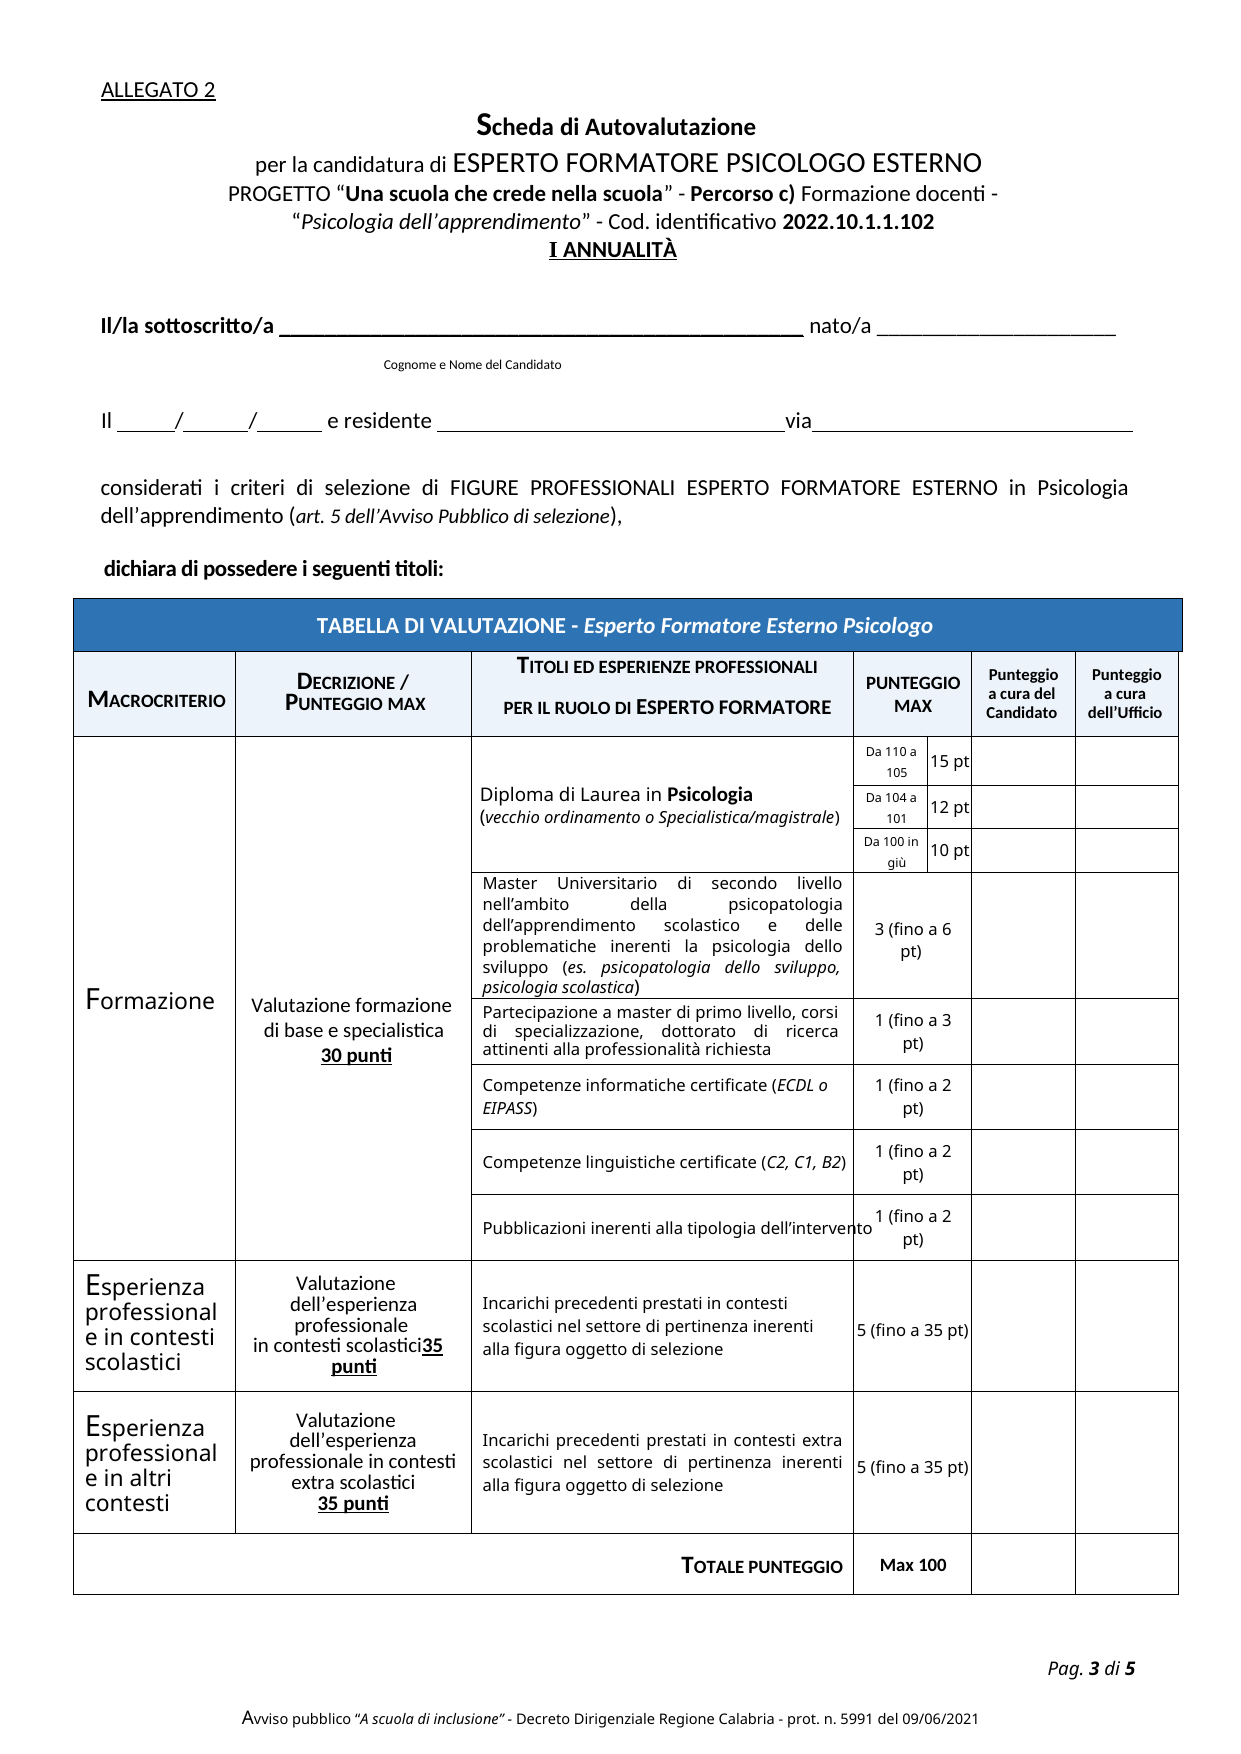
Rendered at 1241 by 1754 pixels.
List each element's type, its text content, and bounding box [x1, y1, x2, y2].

table_cell [1076, 737, 1178, 785]
table_cell Incarichi precedenti prestati in contesti scolastici nel settore di pertinenza inerenti alla figura oggetto di selezione [472, 1261, 853, 1391]
table_cell 10 pt [928, 829, 971, 872]
text dichiara di possedere i seguenti titoli: [103, 554, 1137, 582]
table_cell Valutazione formazione di base e specialistica 30 punti [236, 737, 471, 1260]
table_cell Esperienza professionale in contesti scolastici [74, 1261, 235, 1391]
table_cell Max 100 [854, 1534, 971, 1594]
table_cell 5 (fino a 35 pt) [854, 1261, 971, 1391]
table_cell Da 110 a 105 [854, 737, 927, 785]
table_cell [1076, 873, 1178, 998]
text Il / / e residente via [101, 407, 1137, 435]
table_cell Formazione [74, 737, 235, 1260]
table_cell PUNTEGGIO MAX [854, 652, 971, 736]
table_cell DECRIZIONE / PUNTEGGIO MAX [236, 652, 471, 736]
table_cell [1076, 829, 1178, 872]
table_cell Pubblicazioni inerenti alla tipologia dell’intervento [472, 1195, 853, 1260]
table_header TABELLA DI VALUTAZIONE - Esperto Formatore Esterno Psicologo [74, 599, 1182, 651]
table_cell Competenze informatiche certificate (ECDL o EIPASS) [472, 1065, 853, 1129]
text Il/la sottoscritto/a ______________________________________________ nato/a _____________________ [100, 312, 1137, 339]
table_cell [1076, 786, 1178, 828]
table_cell Partecipazione a master di primo livello, corsi di specializzazione, dottorato di ricerca attinenti alla professionalità richiesta [472, 999, 853, 1063]
table_cell [972, 1392, 1075, 1533]
table_cell TITOLI ED ESPERIENZE PROFESSIONALI PER IL RUOLO DI ESPERTO FORMATORE [472, 652, 853, 736]
table_cell [972, 1261, 1075, 1391]
table_cell [972, 999, 1075, 1063]
table_cell [1076, 1261, 1178, 1391]
table_cell 1 (fino a 3 pt) [854, 999, 971, 1063]
table_cell [972, 873, 1075, 998]
text per la candidatura di ESPERTO FORMATORE PSICOLOGO ESTERNO [100, 144, 1137, 179]
table_cell [972, 737, 1075, 785]
table_cell Incarichi precedenti prestati in contesti extra scolastici nel settore di pertinenza inerenti alla figura oggetto di selezione [472, 1392, 853, 1533]
table_cell Punteggio a cura del Candidato [972, 652, 1075, 736]
text considerati i criteri di selezione di FIGURE PROFESSIONALI ESPERTO FORMATORE ESTERNO in Psicologia dell’apprendimento (art. 5 dell’Avviso Pubblico di selezione), [100, 473, 1130, 529]
table_cell Da 100 in giù [854, 829, 927, 872]
table_cell Esperienza professionale in altri contesti [74, 1392, 235, 1533]
table_cell [1076, 1534, 1178, 1594]
text Cognome e Nome del Candidato [322, 356, 1137, 382]
table_cell MACROCRITERIO [74, 652, 235, 736]
table_cell Punteggio a cura dell’Ufficio [1076, 652, 1178, 736]
table_cell 15 pt [928, 737, 971, 785]
table_cell Competenze linguistiche certificate (C2, C1, B2) [472, 1130, 853, 1194]
text “Psicologia dell’apprendimento” - Cod. identificativo 2022.10.1.1.102 [89, 207, 1137, 235]
table_cell [1076, 1130, 1178, 1194]
table_cell 1 (fino a 2 pt) [854, 1130, 971, 1194]
text I ANNUALITÀ [89, 235, 1137, 263]
table_cell [1076, 1392, 1178, 1533]
table_cell Master Universitario di secondo livello nell’ambito della psicopatologia dell’apprendimento scolastico e delle problematiche inerenti la psicologia dello sviluppo (es. psicopatologia dello sviluppo, psicologia scolastica) [472, 873, 853, 998]
table_cell [972, 1534, 1075, 1594]
table_cell Da 104 a 101 [854, 786, 927, 828]
table_cell 1 (fino a 2 pt) [854, 1195, 971, 1260]
table_cell TOTALE PUNTEGGIO [74, 1534, 853, 1594]
table_cell [972, 786, 1075, 828]
text ALLEGATO 2 [101, 75, 1130, 103]
table_cell [972, 1065, 1075, 1129]
table_cell 5 (fino a 35 pt) [854, 1392, 971, 1533]
table_cell 12 pt [928, 786, 971, 828]
text PROGETTO “Una scuola che crede nella scuola” - Percorso c) Formazione docenti - [89, 179, 1137, 207]
table_cell [1076, 1195, 1178, 1260]
table_cell 1 (fino a 2 pt) [854, 1065, 971, 1129]
table_cell [972, 829, 1075, 872]
table_cell Valutazione dell’esperienza professionale in contesti scolastici35 punti [236, 1261, 471, 1391]
table_cell Valutazione dell’esperienza professionale in contesti extra scolastici 35 punti [236, 1392, 471, 1533]
table_cell Diploma di Laurea in Psicologia (vecchio ordinamento o Specialistica/magistrale) [472, 737, 853, 872]
text Scheda di Autovalutazione [101, 103, 1137, 144]
table_cell [1076, 1065, 1178, 1129]
table_cell [972, 1195, 1075, 1260]
table_cell [1076, 999, 1178, 1063]
table_cell 3 (fino a 6 pt) [854, 873, 971, 998]
table_cell [972, 1130, 1075, 1194]
